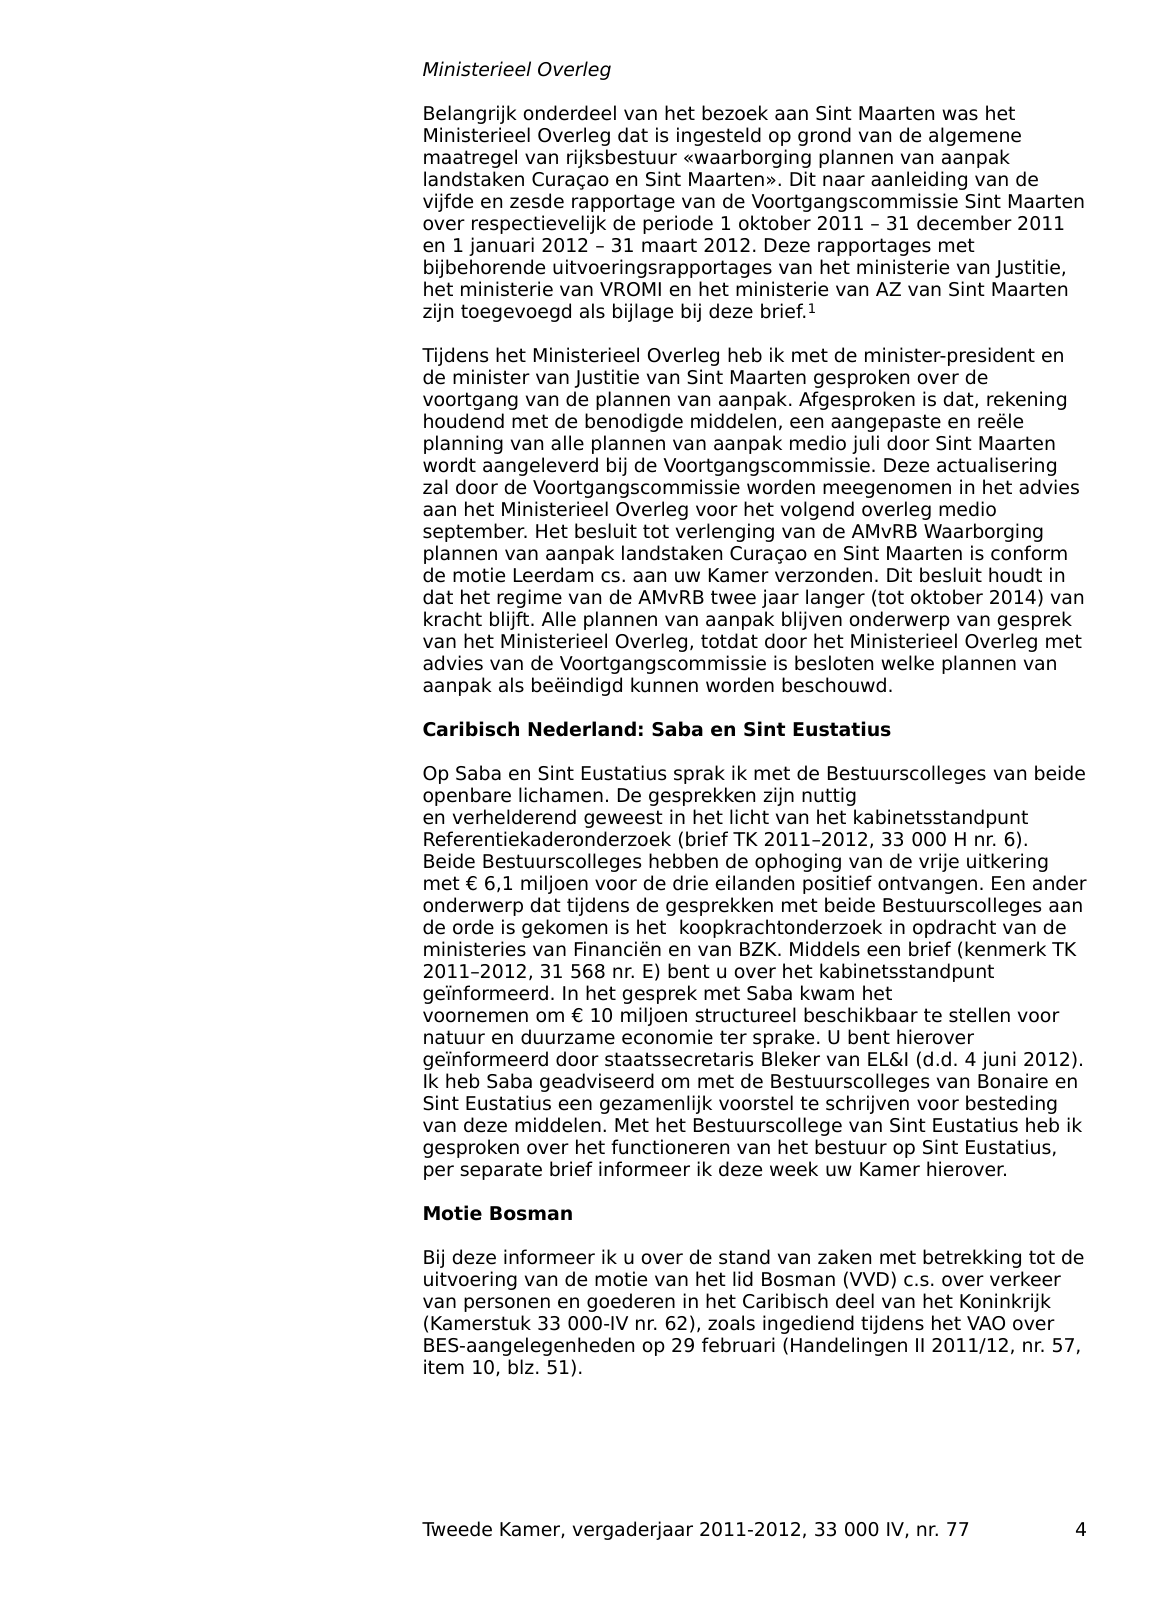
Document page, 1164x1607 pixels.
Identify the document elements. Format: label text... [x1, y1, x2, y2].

subtitle Ministerieel Overleg [422, 59, 1087, 81]
text Op Saba en Sint Eustatius sprak ik met de Bestuurscolleges van beide openbare lichamen. De gesprekken zijn nuttig en verhelderend geweest in het licht van het kabinetsstandpunt Referentiekaderonderzoek (brief TK 2011–2012, 33 000 H nr. 6). Beide Bestuurscolleges hebben de ophoging van de vrije uitkering met € 6,1 miljoen voor de drie eilanden positief ontvangen. Een ander onderwerp dat tijdens de gesprekken met beide Bestuurscolleges aan de orde is gekomen is het koopkrachtonderzoek in opdracht van de ministeries van Financiën en van BZK. Middels een brief (kenmerk TK 2011–2012, 31 568 nr. E) bent u over het kabinetsstandpunt geïnformeerd. In het gesprek met Saba kwam het voornemen om € 10 miljoen structureel beschikbaar te stellen voor natuur en duurzame economie ter sprake. U bent hierover geïnformeerd door staatssecretaris Bleker van EL&I (d.d. 4 juni 2012). Ik heb Saba geadviseerd om met de Bestuurscolleges van Bonaire en Sint Eustatius een gezamenlijk voorstel te schrijven voor besteding van deze middelen. Met het Bestuurscollege van Sint Eustatius heb ik gesproken over het functioneren van het bestuur op Sint Eustatius, per separate brief informeer ik deze week uw Kamer hierover. [422, 763, 1087, 1181]
text Tijdens het Ministerieel Overleg heb ik met de minister-president en de minister van Justitie van Sint Maarten gesproken over de voortgang van de plannen van aanpak. Afgesproken is dat, rekening houdend met de benodigde middelen, een aangepaste en reële planning van alle plannen van aanpak medio juli door Sint Maarten wordt aangeleverd bij de Voortgangscommissie. Deze actualisering zal door de Voortgangscommissie worden meegenomen in het advies aan het Ministerieel Overleg voor het volgend overleg medio september. Het besluit tot verlenging van de AMvRB Waarborging plannen van aanpak landstaken Curaçao en Sint Maarten is conform de motie Leerdam cs. aan uw Kamer verzonden. Dit besluit houdt in dat het regime van de AMvRB twee jaar langer (tot oktober 2014) van kracht blijft. Alle plannen van aanpak blijven onderwerp van gesprek van het Ministerieel Overleg, totdat door het Ministerieel Overleg met advies van de Voortgangscommissie is besloten welke plannen van aanpak als beëindigd kunnen worden beschouwd. [422, 345, 1087, 697]
subtitle Caribisch Nederland: Saba en Sint Eustatius [422, 719, 1087, 741]
subtitle Motie Bosman [422, 1203, 1087, 1225]
text Bij deze informeer ik u over de stand van zaken met betrekking tot de uitvoering van de motie van het lid Bosman (VVD) c.s. over verkeer van personen en goederen in het Caribisch deel van het Koninkrijk (Kamerstuk 33 000-IV nr. 62), zoals ingediend tijdens het VAO over BES-aangelegenheden op 29 februari (Handelingen II 2011/12, nr. 57, item 10, blz. 51). [422, 1247, 1087, 1379]
text Belangrijk onderdeel van het bezoek aan Sint Maarten was het Ministerieel Overleg dat is ingesteld op grond van de algemene maatregel van rijksbestuur «waarborging plannen van aanpak landstaken Curaçao en Sint Maarten». Dit naar aanleiding van de vijfde en zesde rapportage van de Voortgangscommissie Sint Maarten over respectievelijk de periode 1 oktober 2011 – 31 december 2011 en 1 januari 2012 – 31 maart 2012. Deze rapportages met bijbehorende uitvoeringsrapportages van het ministerie van Justitie, het ministerie van VROMI en het ministerie van AZ van Sint Maarten zijn toegevoegd als bijlage bij deze brief.1 [422, 103, 1087, 323]
